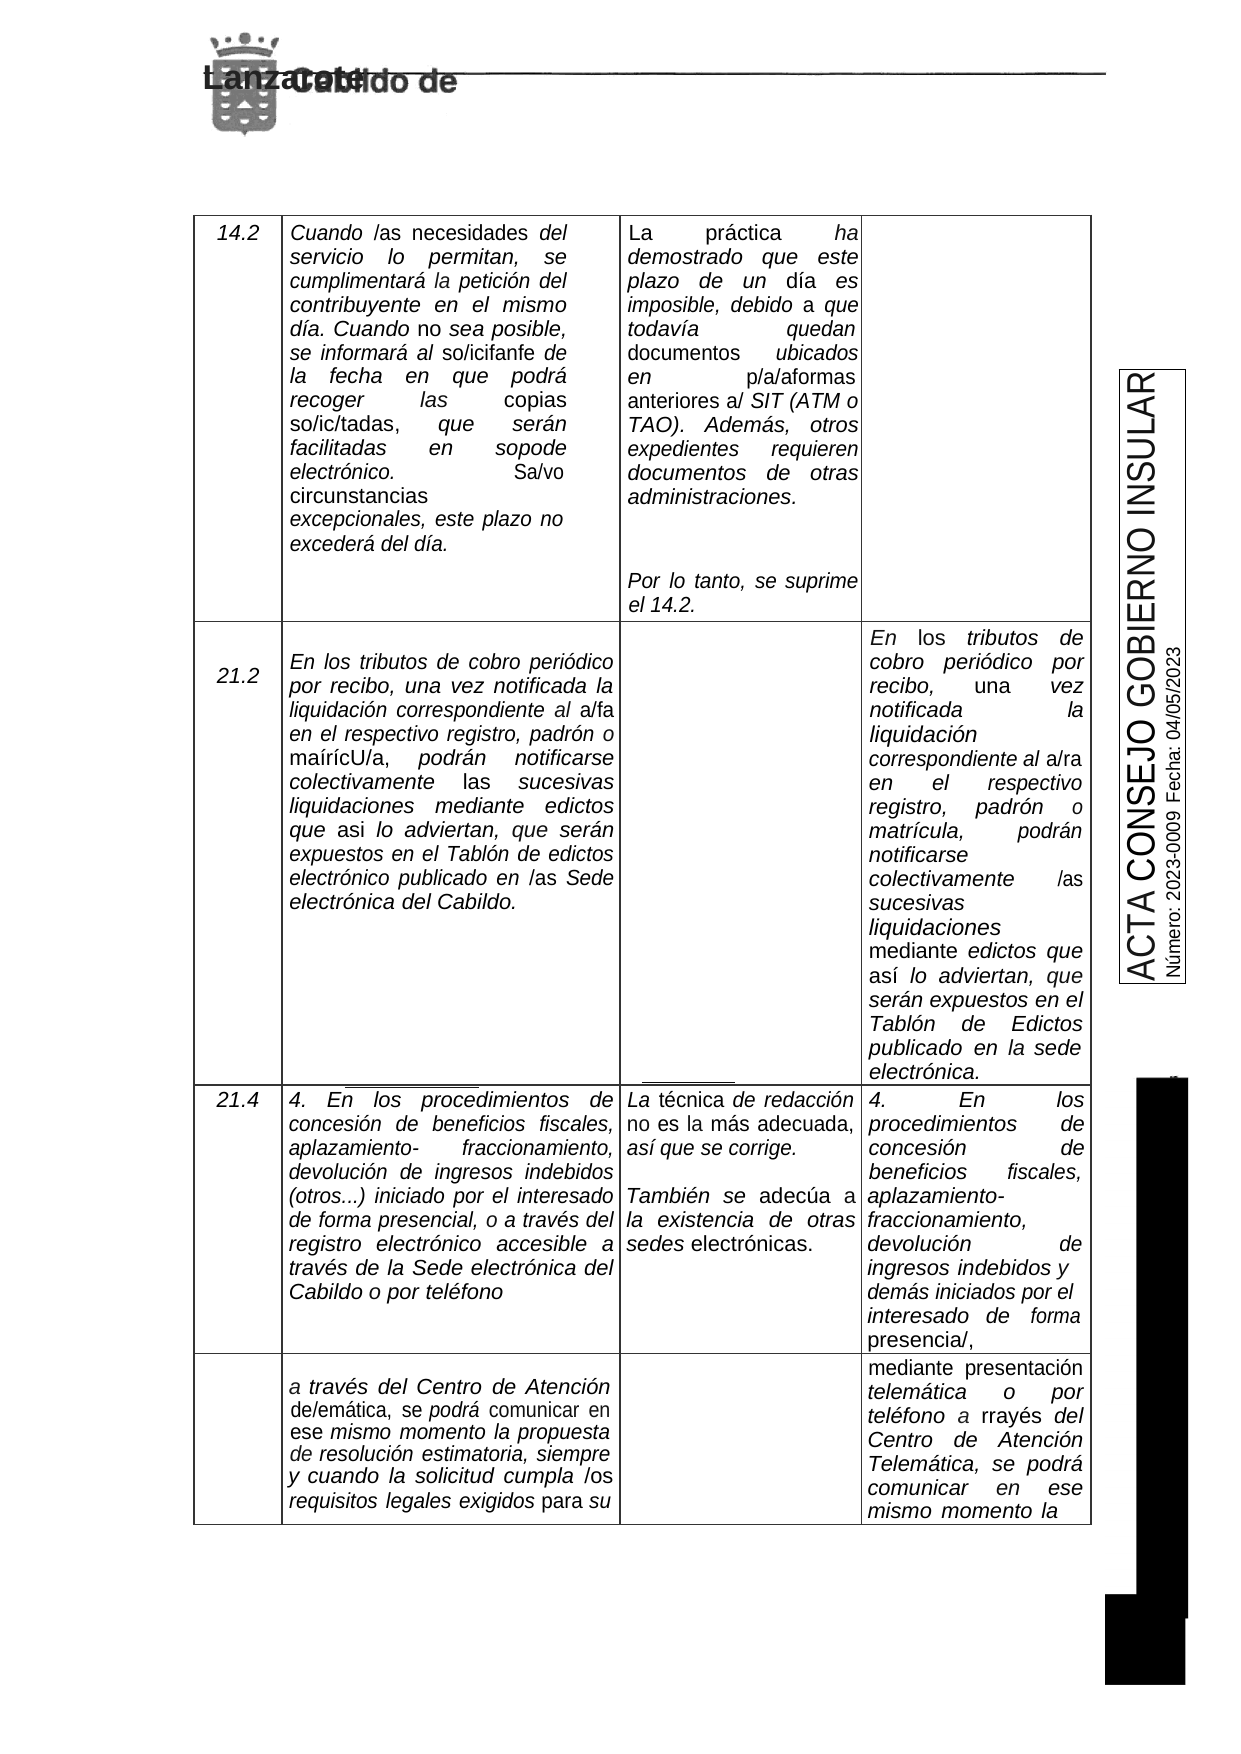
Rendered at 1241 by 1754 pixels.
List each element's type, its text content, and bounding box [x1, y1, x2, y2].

table_cell 4. En los procedimientos de concesión de beneficios fiscales, aplazamiento- fraccionamiento, devolución de ingresos indebidos (otros...) iniciado por el interesado de forma presencial, o a través del registro electrónico accesible a través de la Sede electrónica del Cabildo o por teléfono [283, 1086, 619, 1352]
table_cell requisitos legales exigidos para su [283, 1488, 619, 1524]
table_cell de resolución estimatoria, siempre [283, 1444, 619, 1466]
text ACTA CONSEJO GOBIERNO INSULAR [1120, 371, 1162, 983]
table_cell de/emática, se podrá comunicar en [283, 1400, 619, 1422]
table_cell En los tributos de cobro periódico por recibo, una vez notificada la liquidación correspondiente al a/fa en el respectivo registro, padrón o maírícU/a, podrán notificarse colectivamente las sucesivas liquidaciones mediante edictos que asi lo adviertan, que serán expuestos en el Tablón de edictos electrónico publicado en /as Sede electrónica del Cabildo. [283, 622, 619, 1084]
table_cell [621, 1354, 861, 1524]
table_cell [195, 562, 281, 621]
picture [1104, 1075, 1189, 1685]
table_header Cuando /as necesidades del servicio lo permitan, se cumplimentará la petición del contribuyente en el mismo día. Cuando no sea posible, se informará al so/icifanfe de la fecha en que podrá recoger las copias so/ic/tadas, que serán facilitadas en sopode electrónico. Sa/vo circunstancias excepcionales, este plazo no excederá del día. [283, 216, 619, 562]
table_cell ese mismo momento la propuesta [283, 1422, 619, 1444]
table_cell [195, 1354, 281, 1524]
table_cell Por lo tanto, se suprime el 14.2. [621, 562, 861, 621]
table_cell 4. En los procedimientos de concesión de beneficios fiscales, aplazamiento- fraccionamiento, devolución de ingresos indebidos y demás iniciados por el interesado de forma presencia/, [862, 1086, 1090, 1352]
table_cell y cuando la solicitud cumpla /os [283, 1466, 619, 1488]
table_header La práctica ha demostrado que este plazo de un día es imposible, debido a que todavía quedan documentos ubicados en p/a/aformas anteriores a/ SIT (ATM o TAO). Además, otros expedientes requieren documentos de otras administraciones. [621, 216, 861, 562]
table_cell 21.4 [195, 1086, 281, 1352]
table_cell La técnica de redacción no es la más adecuada, así que se corrige. También se adecúa a la existencia de otras sedes electrónicas. [621, 1086, 861, 1352]
table_cell [283, 562, 619, 621]
table_cell [621, 622, 861, 1084]
table_cell 21.2 [195, 622, 281, 1084]
table_header [862, 216, 1090, 621]
text Número: 2023-0009 Fecha: 04/05/2023 [1163, 373, 1183, 983]
table_header 14.2 [195, 216, 281, 562]
table_cell a través del Centro de Atención [283, 1354, 619, 1399]
picture [202, 31, 1107, 137]
table_cell En los tributos de cobro periódico por recibo, una vez notificada la liquidación correspondiente al a/ra en el respectivo registro, padrón o matrícula, podrán notificarse colectivamente /as sucesivas liquidaciones mediante edictos que así lo adviertan, que serán expuestos en el Tablón de Edictos publicado en la sede electrónica. [862, 622, 1090, 1084]
table_cell mediante presentación telemática o por teléfono a rrayés del Centro de Atención Telemática, se podrá comunicar en ese mismo momento la [862, 1354, 1090, 1524]
